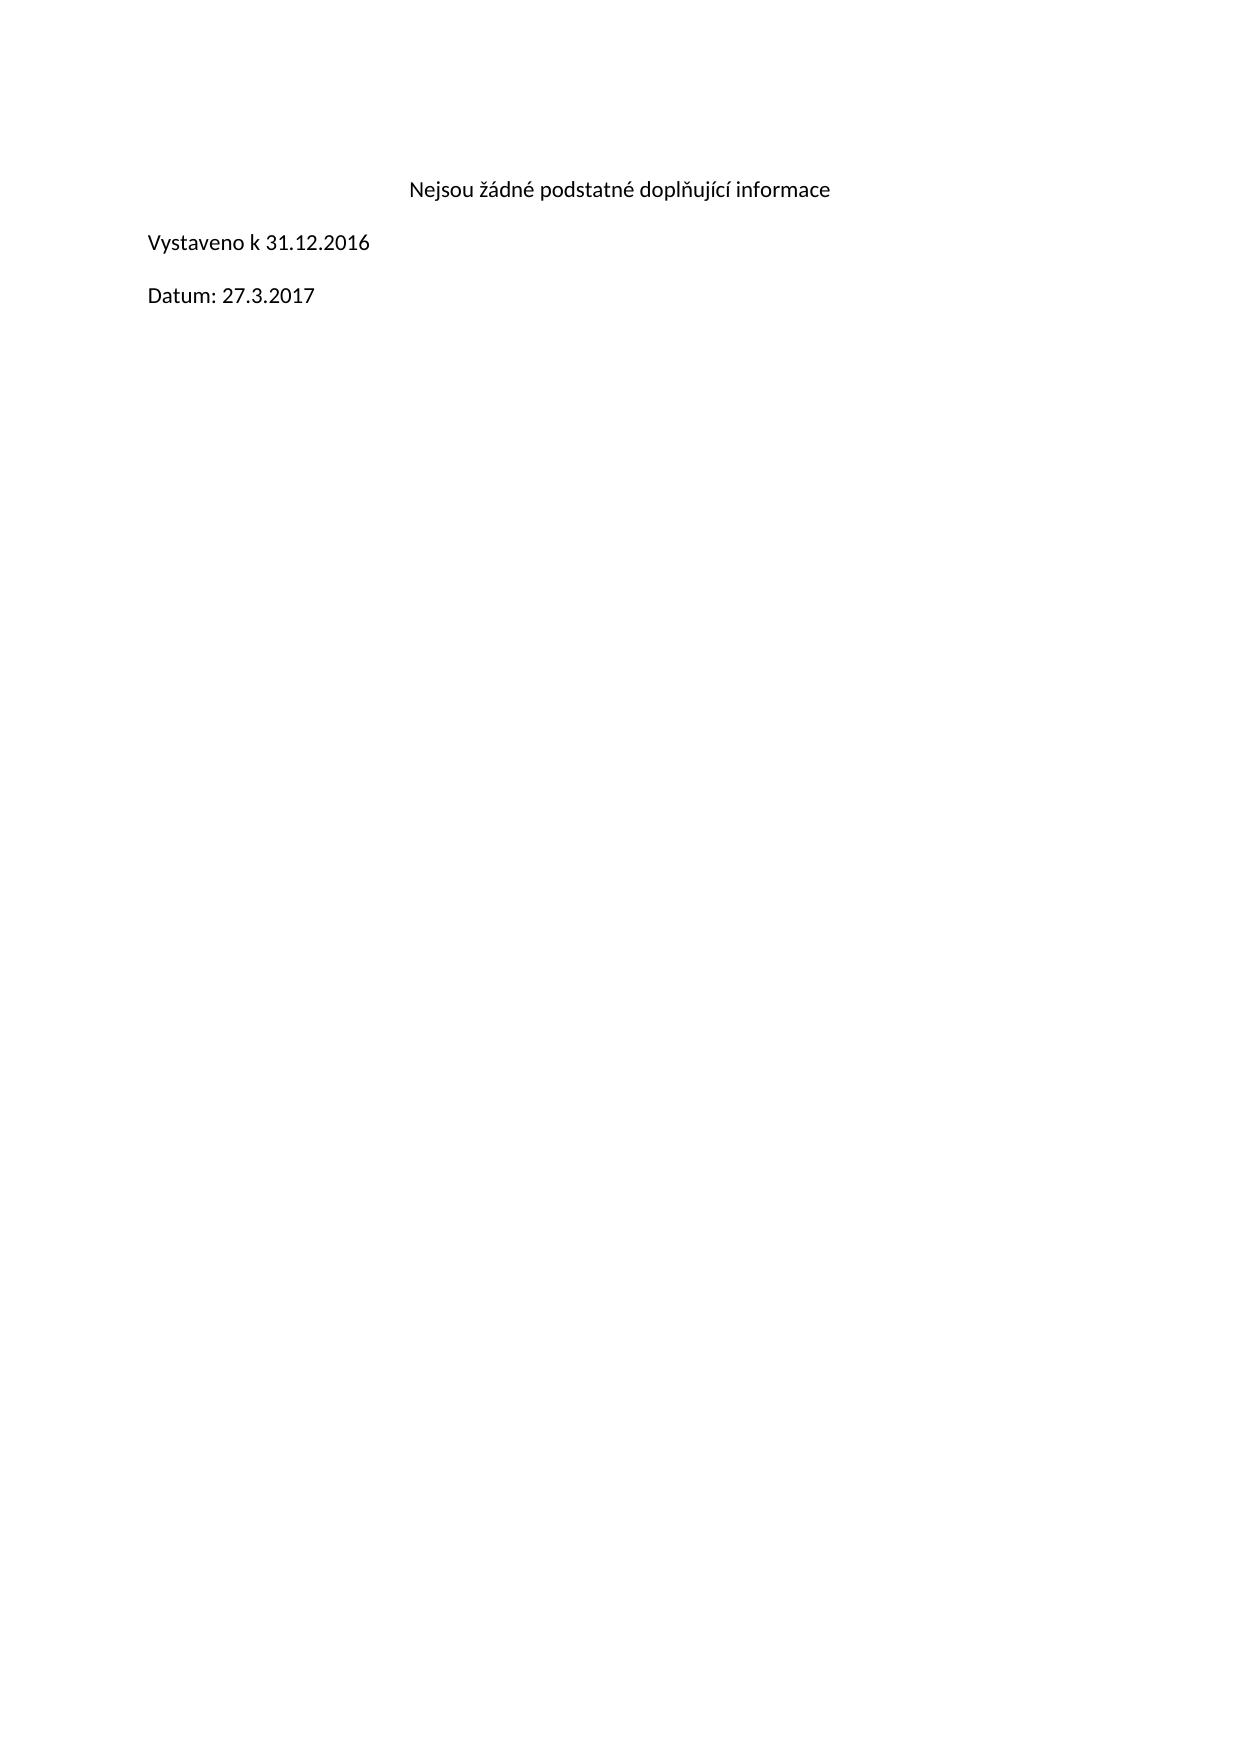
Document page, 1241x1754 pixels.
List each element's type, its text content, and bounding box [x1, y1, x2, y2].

text Nejsou žádné podstatné doplňující informace [148, 175, 1093, 203]
text Vystaveno k 31.12.2016 [148, 228, 1093, 256]
text Datum: 27.3.2017 [148, 281, 1093, 309]
